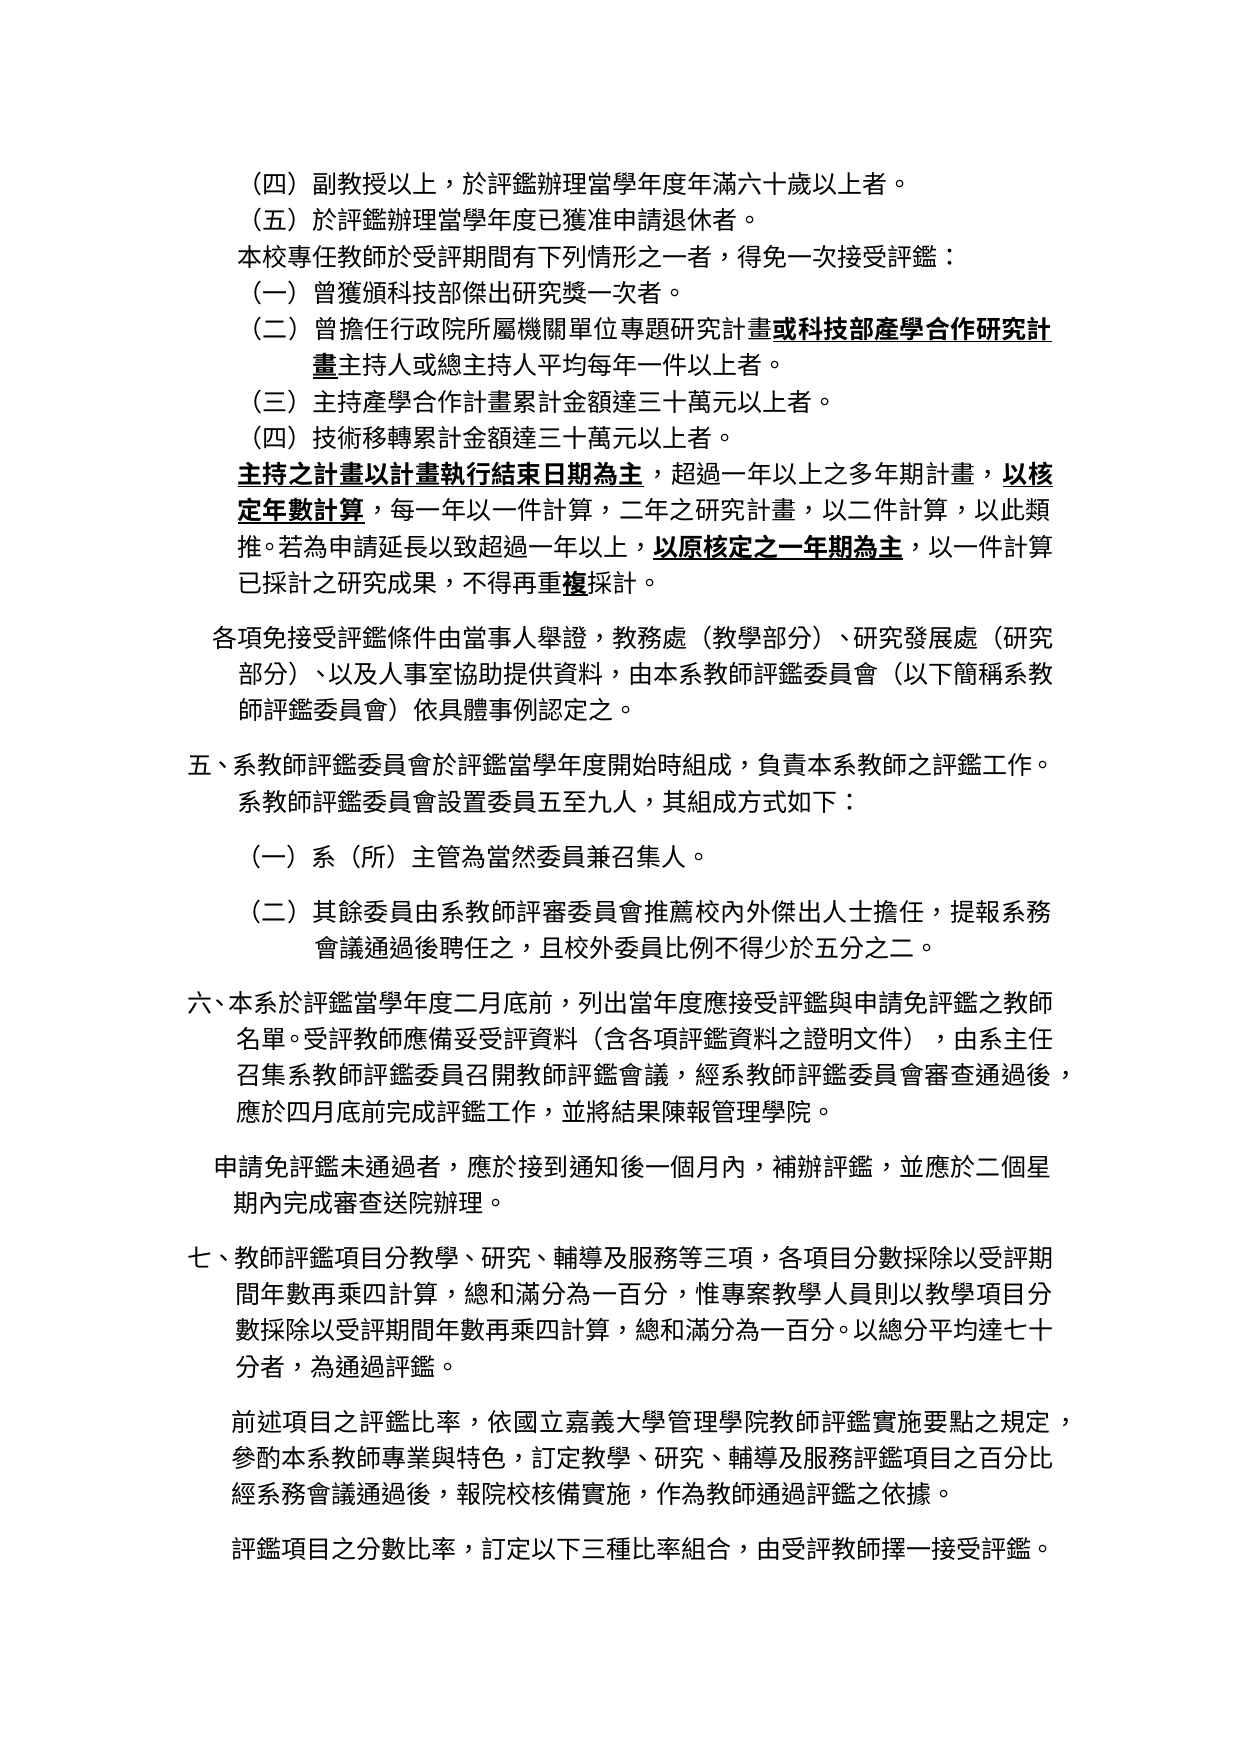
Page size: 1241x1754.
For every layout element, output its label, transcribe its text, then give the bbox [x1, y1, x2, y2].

text （三）主持產學合作計畫累計金額達三十萬元以上者。 [237, 382, 1053, 418]
text 主持之計畫以計畫執行結束日期為主，超過一年以上之多年期計畫，以核定年數計算，每一年以一件計算，二年之研究計畫，以二件計算，以此類推。若為申請延長以致超過一年以上，以原核定之一年期為主，以一件計算；已採計之研究成果，不得再重複採計。 [237, 454, 1053, 599]
text （二）其餘委員由系教師評審委員會推薦校內外傑出人士擔任，提報系務會議通過後聘任之，且校外委員比例不得少於五分之二。 [236, 892, 1053, 964]
text （四）副教授以上，於評鑑辦理當學年度年滿六十歲以上者。 [187, 164, 1053, 201]
text （五）於評鑑辦理當學年度已獲准申請退休者。 [187, 201, 1053, 237]
text 各項免接受評鑑條件由當事人舉證，教務處（教學部分）、研究發展處（研究部分）、以及人事室協助提供資料，由本系教師評鑑委員會（以下簡稱系教師評鑑委員會）依具體事例認定之。 [187, 618, 1053, 727]
text （二）曾擔任行政院所屬機關單位專題研究計畫或科技部產學合作研究計畫主持人或總主持人平均每年一件以上者。 [237, 309, 1053, 382]
text 評鑑項目之分數比率，訂定以下三種比率組合，由受評教師擇一接受評鑑。 [231, 1529, 1053, 1566]
text 五、系教師評鑑委員會於評鑑當學年度開始時組成，負責本系教師之評鑑工作。系教師評鑑委員會設置委員五至九人，其組成方式如下： [187, 746, 1053, 818]
text 申請免評鑑未通過者，應於接到通知後一個月內，補辦評鑑，並應於二個星期內完成審查送院辦理。 [186, 1147, 1053, 1219]
text 六、本系於評鑑當學年度二月底前，列出當年度應接受評鑑與申請免評鑑之教師名單。受評教師應備妥受評資料（含各項評鑑資料之證明文件），由系主任召集系教師評鑑委員召開教師評鑑會議，經系教師評鑑委員會審查通過後，應於四月底前完成評鑑工作，並將結果陳報管理學院。 [187, 983, 1053, 1128]
text 前述項目之評鑑比率，依國立嘉義大學管理學院教師評鑑實施要點之規定，參酌本系教師專業與特色，訂定教學、研究、輔導及服務評鑑項目之百分比，經系務會議通過後，報院校核備實施，作為教師通過評鑑之依據。 [231, 1402, 1053, 1511]
text （四）技術移轉累計金額達三十萬元以上者。 [237, 418, 1053, 454]
text （一）系（所）主管為當然委員兼召集人。 [236, 837, 1053, 873]
text 本校專任教師於受評期間有下列情形之一者，得免一次接受評鑑： [187, 237, 1053, 273]
text 七、教師評鑑項目分教學、研究、輔導及服務等三項，各項目分數採除以受評期間年數再乘四計算，總和滿分為一百分，惟專案教學人員則以教學項目分數採除以受評期間年數再乘四計算，總和滿分為一百分。以總分平均達七十分者，為通過評鑑。 [187, 1238, 1053, 1383]
text （一）曾獲頒科技部傑出研究獎一次者。 [237, 273, 1053, 309]
